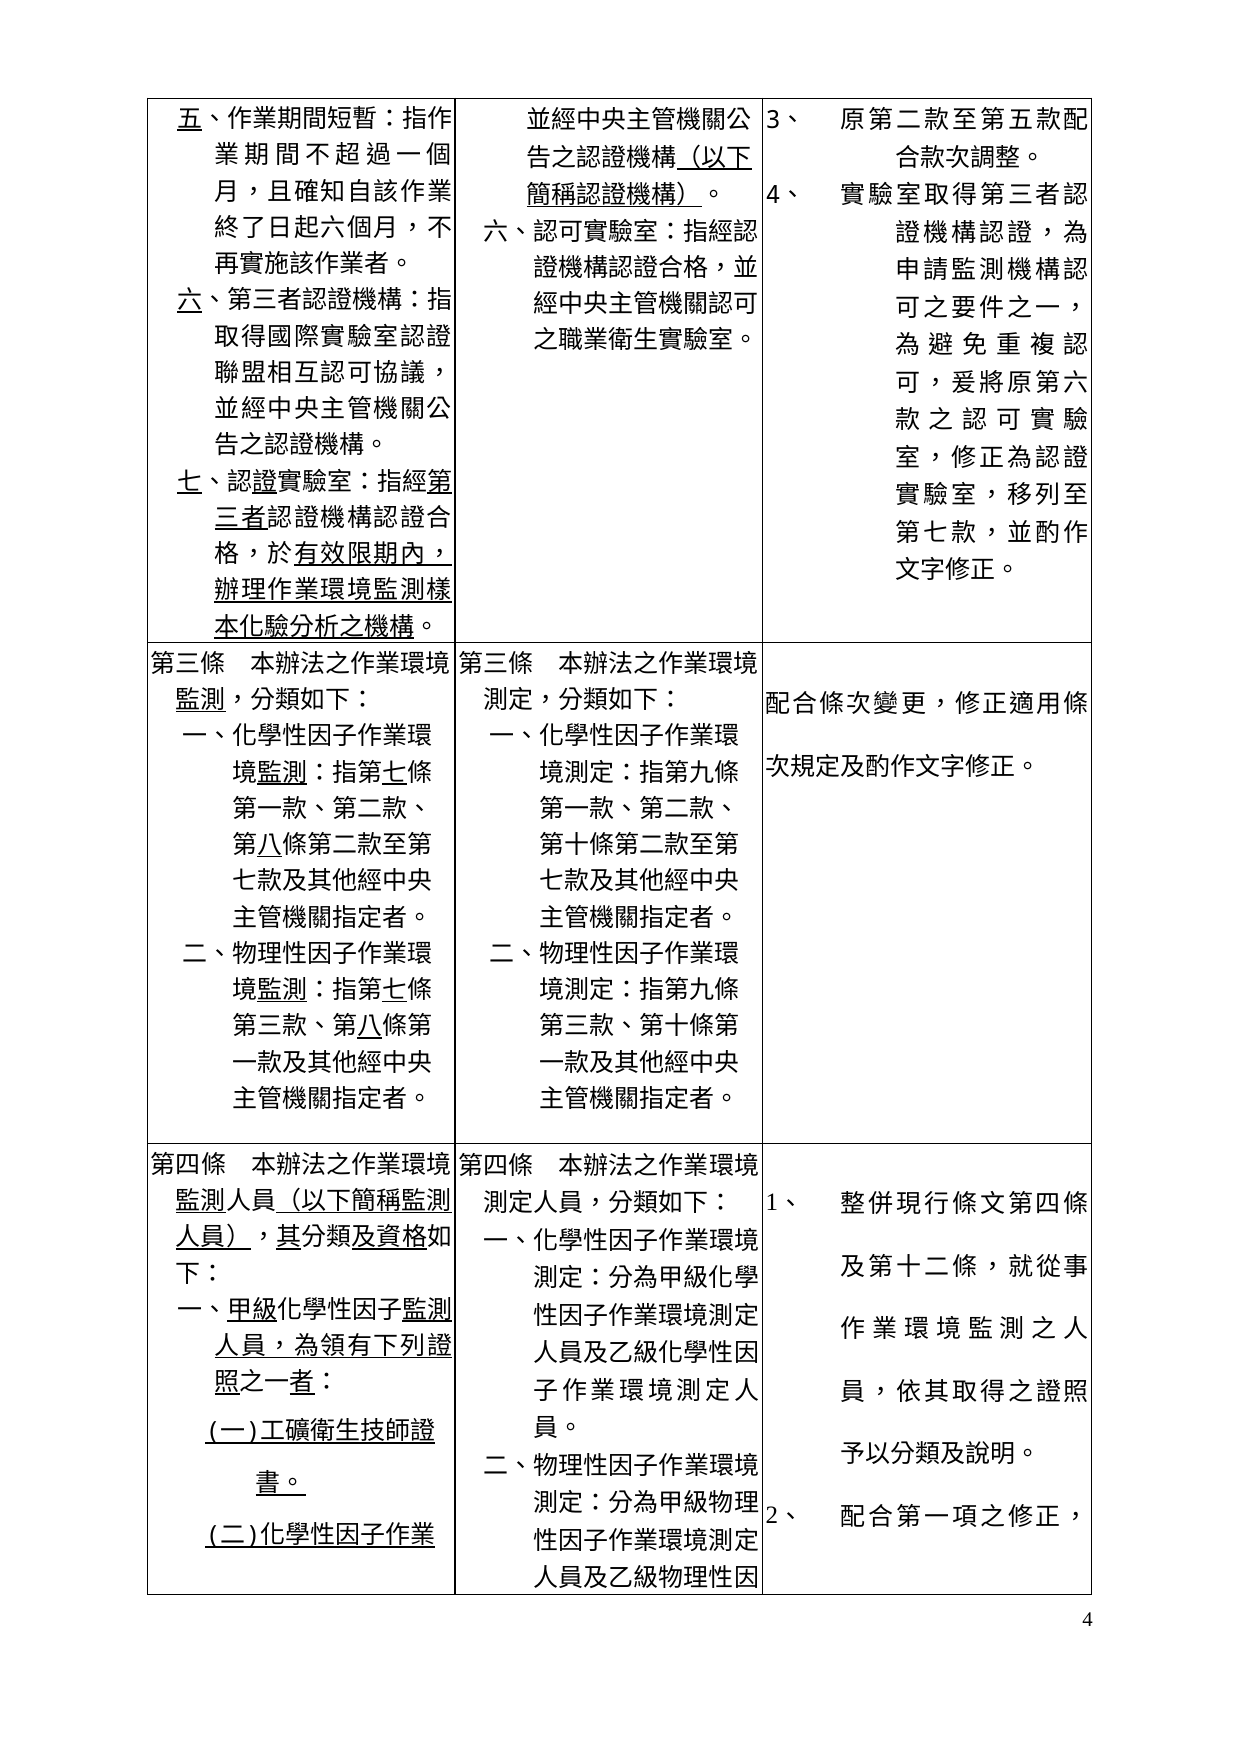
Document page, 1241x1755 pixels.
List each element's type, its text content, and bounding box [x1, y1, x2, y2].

table_cell 第四條 本辦法之作業環境監測人員（以下簡稱監測人員），其分類及資格如下： 一、甲級化學性因子監測人員，為領有下列證照之一者： (一)工礦衛生技師證書。 (二)化學性因子作業 [148, 1144, 454, 1594]
table_cell 第三條 本辦法之作業環境監測，分類如下： 一、化學性因子作業環境監測：指第七條第一款、第二款、第八條第二款至第七款及其他經中央主管機關指定者。 二、物理性因子作業環境監測：指第七條第三款、第八條第一款及其他經中央主管機關指定者。 [148, 643, 454, 1143]
table_cell 配合條次變更，修正適用條次規定及酌作文字修正。 [763, 643, 1091, 1143]
table_cell 五、作業期間短暫：指作業期間不超過一個月，且確知自該作業終了日起六個月，不再實施該作業者。 六、第三者認證機構：指取得國際實驗室認證聯盟相互認可協議，並經中央主管機關公告之認證機構。 七、認證實驗室：指經第三者認證機構認證合格，於有效限期內，辦理作業環境監測樣本化驗分析之機構。 [148, 99, 454, 642]
table_cell 配合本法第十二條規定，將「作業環境測定」修正為「作業環境監測」，並依本法施行細則第十七條第一項規定，修正第一款作業環境監測之定義。 依本法第十二條規定，增列第二款作業環境監測機構之定義。 原第二款至第五款配合款次調整。 實驗室取得第三者認證機構認證，為申請監測機構認可之要件之一，為避免重複認可，爰將原第六款之認可實驗室，修正為認證實驗室，移列至第七款，並酌作文字修正。 [763, 99, 1091, 642]
table_cell 第三條 本辦法之作業環境測定，分類如下： 一、化學性因子作業環境測定：指第九條第一款、第二款、第十條第二款至第七款及其他經中央主管機關指定者。 二、物理性因子作業環境測定：指第九條第三款、第十條第一款及其他經中央主管機關指定者。 [456, 643, 762, 1143]
table_cell 並經中央主管機關公告之認證機構（以下簡稱認證機構）。 六、認可實驗室：指經認證機構認證合格，並經中央主管機關認可之職業衛生實驗室。 [456, 99, 762, 642]
table_cell 整併現行條文第四條及第十二條，就從事作業環境監測之人員，依其取得之證照予以分類及說明。 配合第一項之修正，基於法律不追溯既往原則，為保障本辦法修正前已取得各級化學性因子及物理性因子作業環境測定技術士證照者之權利，爰增訂第二項規定。 配合本法之修正，酌作文字修正。 [763, 1144, 1091, 1594]
table_cell 第四條 本辦法之作業環境測定人員，分類如下： 一、化學性因子作業環境測定：分為甲級化學性因子作業環境測定人員及乙級化學性因子作業環境測定人員。 二、物理性因子作業環境測定：分為甲級物理性因子作業環境測定人員及乙級物理性因 [456, 1144, 762, 1594]
